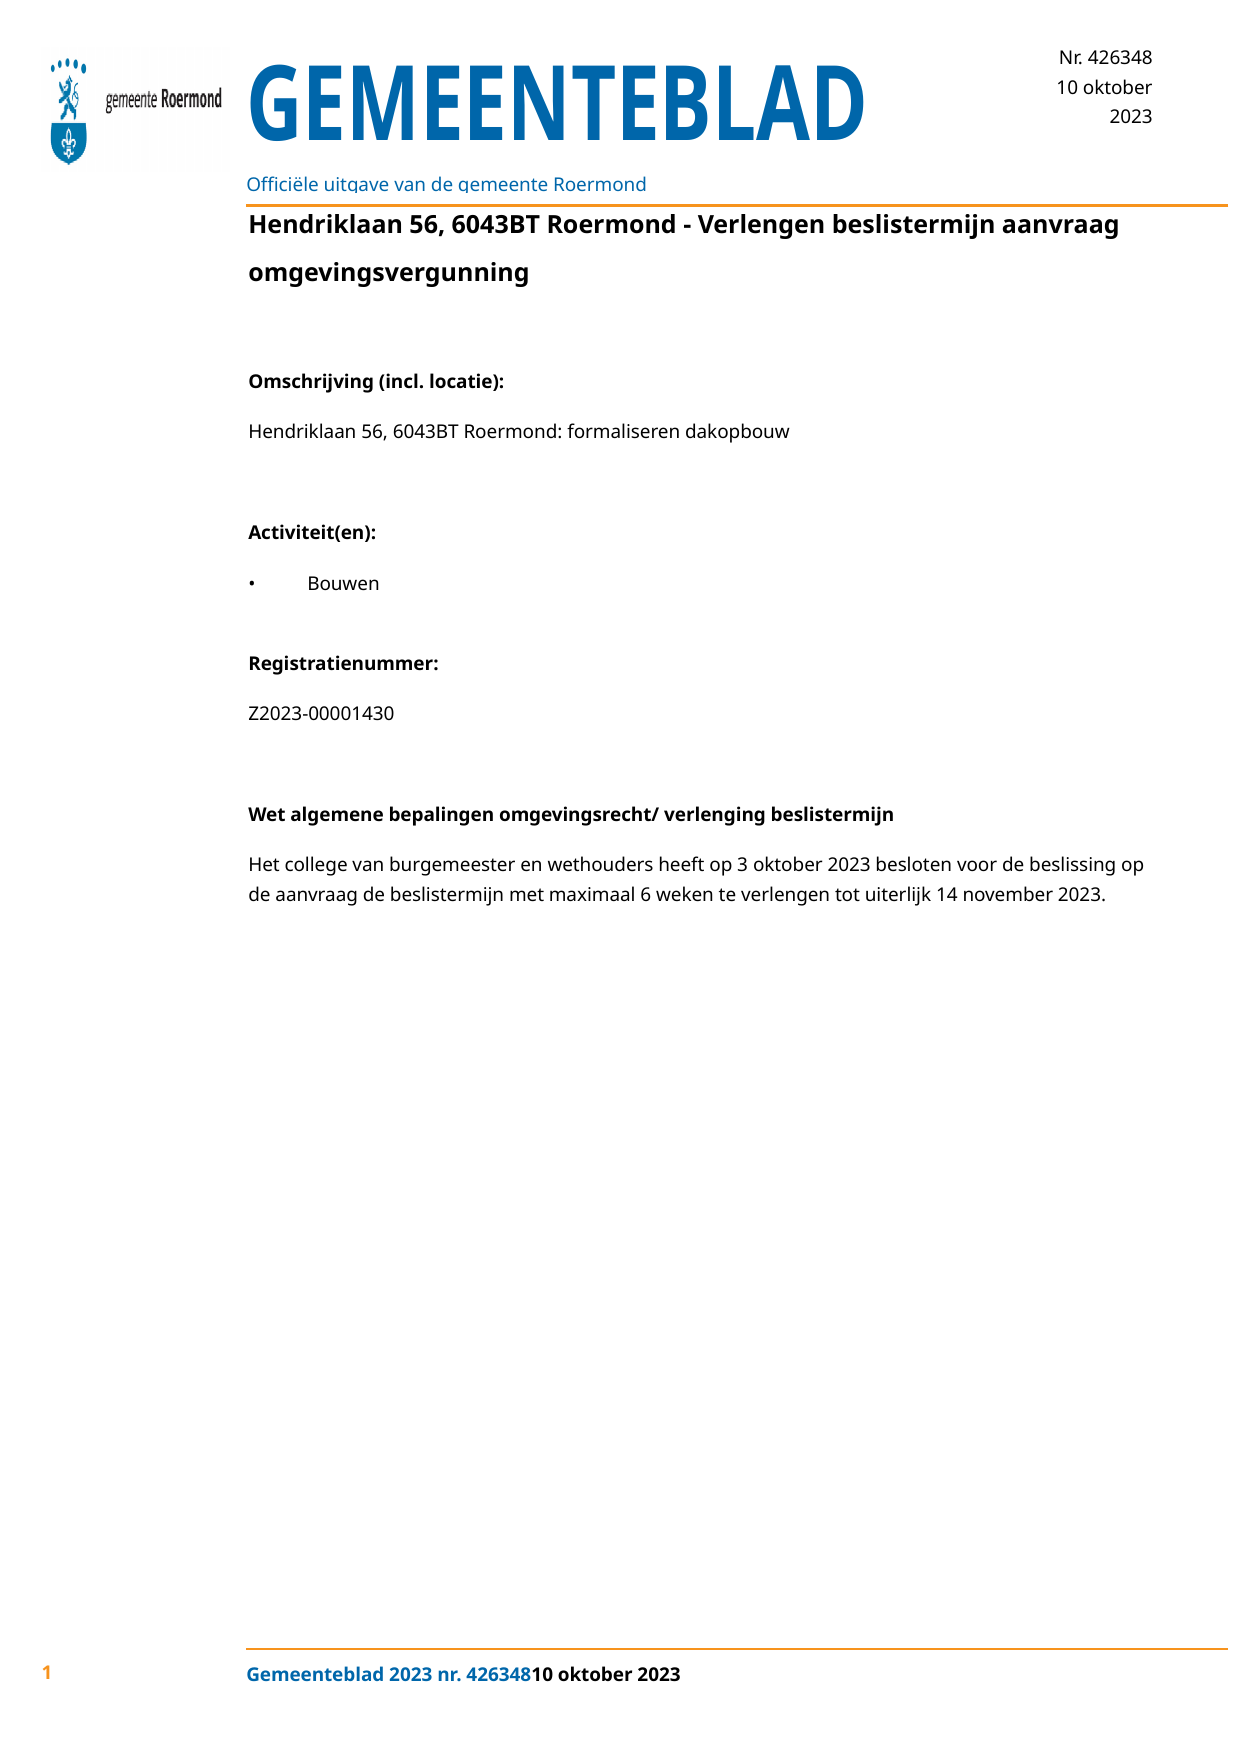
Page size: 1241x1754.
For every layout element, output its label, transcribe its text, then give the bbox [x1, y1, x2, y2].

text Wet algemene bepalingen omgevingsrecht/ verlenging beslistermijn [248, 801, 1152, 827]
text Hendriklaan 56, 6043BT Roermond: formaliseren dakopbouw [248, 419, 1152, 444]
picture [41, 47, 231, 172]
text Registratienummer: [248, 650, 1152, 676]
text Omschrijving (incl. locatie): [248, 368, 1152, 394]
text Hendriklaan 56, 6043BT Roermond - Verlengen beslistermijn aanvraag omgevingsvergunning [248, 207, 1152, 288]
list Bouwen [248, 570, 1152, 596]
text Activiteit(en): [248, 519, 1152, 545]
text Het college van burgemeester en wethouders heeft op 3 oktober 2023 besloten voor de beslissing op de aanvraag de beslistermijn met maximaal 6 weken te verlengen tot uiterlijk 14 november 2023. [248, 852, 1152, 907]
text Z2023-00001430 [248, 700, 1152, 726]
